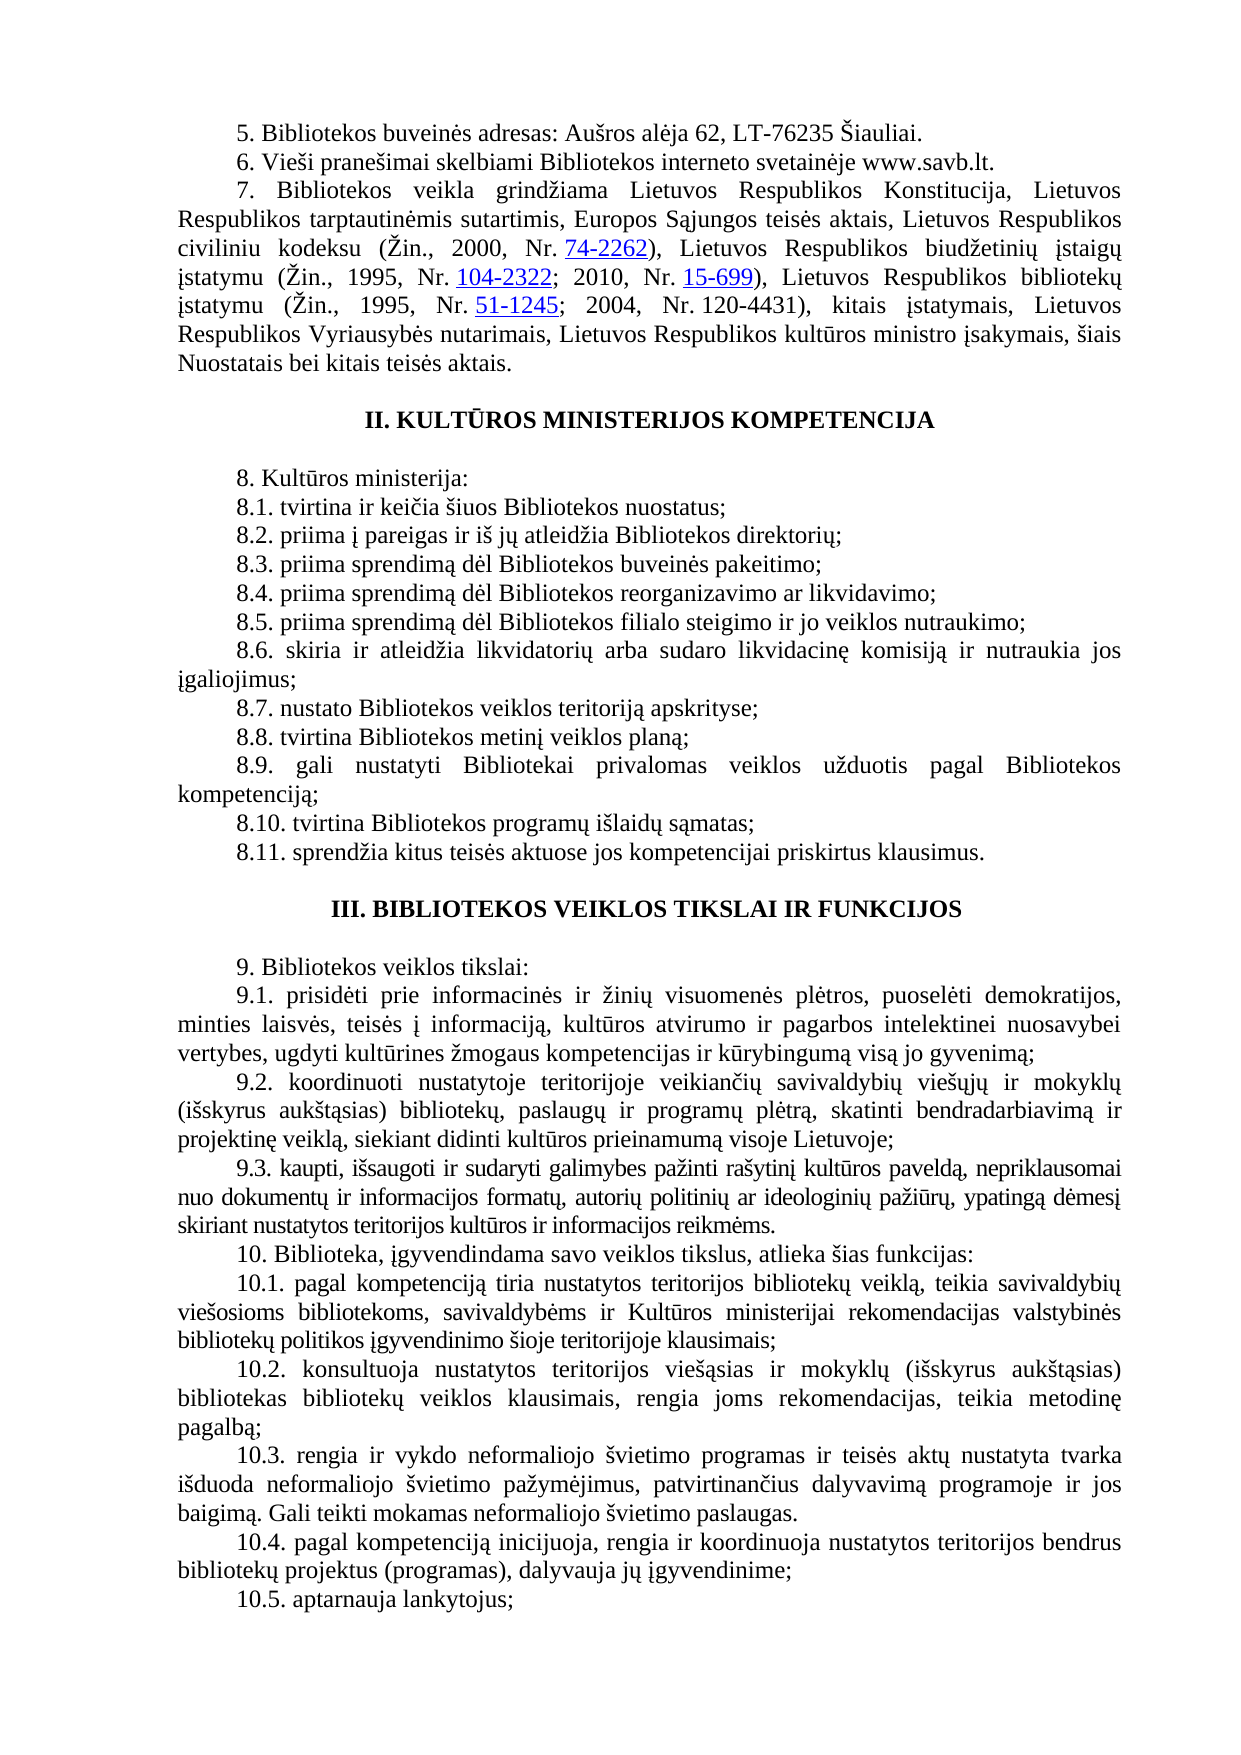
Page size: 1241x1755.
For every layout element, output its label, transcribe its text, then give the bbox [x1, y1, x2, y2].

text II. KULTŪROS MINISTERIJOS KOMPETENCIJA [177, 406, 1122, 434]
text 8.6. skiria ir atleidžia likvidatorių arba sudaro likvidacinę komisiją ir nutraukia jos įgaliojimus; [177, 636, 1122, 693]
text 9.3. kaupti, išsaugoti ir sudaryti galimybes pažinti rašytinį kultūros paveldą, nepriklausomai nuo dokumentų ir informacijos formatų, autorių politinių ar ideologinių pažiūrų, ypatingą dėmesį skiriant nustatytos teritorijos kultūros ir informacijos reikmėms. [177, 1153, 1122, 1239]
text 8.9. gali nustatyti Bibliotekai privalomas veiklos užduotis pagal Bibliotekos kompetenciją; [177, 751, 1122, 808]
text III. BIBLIOTEKOS VEIKLOS TIKSLAI IR FUNKCIJOS [177, 894, 1122, 923]
text 8.1. tvirtina ir keičia šiuos Bibliotekos nuostatus; [177, 492, 1122, 521]
text 8.7. nustato Bibliotekos veiklos teritoriją apskrityse; [177, 693, 1122, 722]
text 8. Kultūros ministerija: [177, 463, 1122, 492]
text 10.1. pagal kompetenciją tiria nustatytos teritorijos bibliotekų veiklą, teikia savivaldybių viešosioms bibliotekoms, savivaldybėms ir Kultūros ministerijai rekomendacijas valstybinės bibliotekų politikos įgyvendinimo šioje teritorijoje klausimais; [177, 1268, 1122, 1354]
text 10.3. rengia ir vykdo neformaliojo švietimo programas ir teisės aktų nustatyta tvarka išduoda neformaliojo švietimo pažymėjimus, patvirtinančius dalyvavimą programoje ir jos baigimą. Gali teikti mokamas neformaliojo švietimo paslaugas. [177, 1441, 1122, 1527]
text 10.5. aptarnauja lankytojus; [177, 1584, 1122, 1613]
text 9.2. koordinuoti nustatytoje teritorijoje veikiančių savivaldybių viešųjų ir mokyklų (išskyrus aukštąsias) bibliotekų, paslaugų ir programų plėtrą, skatinti bendradarbiavimą ir projektinę veiklą, siekiant didinti kultūros prieinamumą visoje Lietuvoje; [177, 1067, 1122, 1153]
text 8.11. sprendžia kitus teisės aktuose jos kompetencijai priskirtus klausimus. [177, 837, 1122, 866]
text 6. Vieši pranešimai skelbiami Bibliotekos interneto svetainėje www.savb.lt. [177, 147, 1122, 176]
text 5. Bibliotekos buveinės adresas: Aušros alėja 62, LT-76235 Šiauliai. [177, 118, 1122, 147]
text 8.3. priima sprendimą dėl Bibliotekos buveinės pakeitimo; [177, 549, 1122, 578]
text 10. Biblioteka, įgyvendindama savo veiklos tikslus, atlieka šias funkcijas: [177, 1239, 1122, 1268]
text 7. Bibliotekos veikla grindžiama Lietuvos Respublikos Konstitucija, Lietuvos Respublikos tarptautinėmis sutartimis, Europos Sąjungos teisės aktais, Lietuvos Respublikos civiliniu kodeksu (Žin., 2000, Nr. 74-2262), Lietuvos Respublikos biudžetinių įstaigų įstatymu (Žin., 1995, Nr. 104-2322; 2010, Nr. 15-699), Lietuvos Respublikos bibliotekų įstatymu (Žin., 1995, Nr. 51-1245; 2004, Nr. 120-4431), kitais įstatymais, Lietuvos Respublikos Vyriausybės nutarimais, Lietuvos Respublikos kultūros ministro įsakymais, šiais Nuostatais bei kitais teisės aktais. [177, 176, 1122, 377]
text 8.8. tvirtina Bibliotekos metinį veiklos planą; [177, 722, 1122, 751]
text 8.4. priima sprendimą dėl Bibliotekos reorganizavimo ar likvidavimo; [177, 578, 1122, 607]
text 8.10. tvirtina Bibliotekos programų išlaidų sąmatas; [177, 808, 1122, 837]
text 8.5. priima sprendimą dėl Bibliotekos filialo steigimo ir jo veiklos nutraukimo; [177, 607, 1122, 636]
text 9.1. prisidėti prie informacinės ir žinių visuomenės plėtros, puoselėti demokratijos, minties laisvės, teisės į informaciją, kultūros atvirumo ir pagarbos intelektinei nuosavybei vertybes, ugdyti kultūrines žmogaus kompetencijas ir kūrybingumą visą jo gyvenimą; [177, 981, 1122, 1067]
text 8.2. priima į pareigas ir iš jų atleidžia Bibliotekos direktorių; [177, 521, 1122, 549]
text 10.4. pagal kompetenciją inicijuoja, rengia ir koordinuoja nustatytos teritorijos bendrus bibliotekų projektus (programas), dalyvauja jų įgyvendinime; [177, 1527, 1122, 1584]
text 10.2. konsultuoja nustatytos teritorijos viešąsias ir mokyklų (išskyrus aukštąsias) bibliotekas bibliotekų veiklos klausimais, rengia joms rekomendacijas, teikia metodinę pagalbą; [177, 1354, 1122, 1441]
text 9. Bibliotekos veiklos tikslai: [177, 952, 1122, 981]
